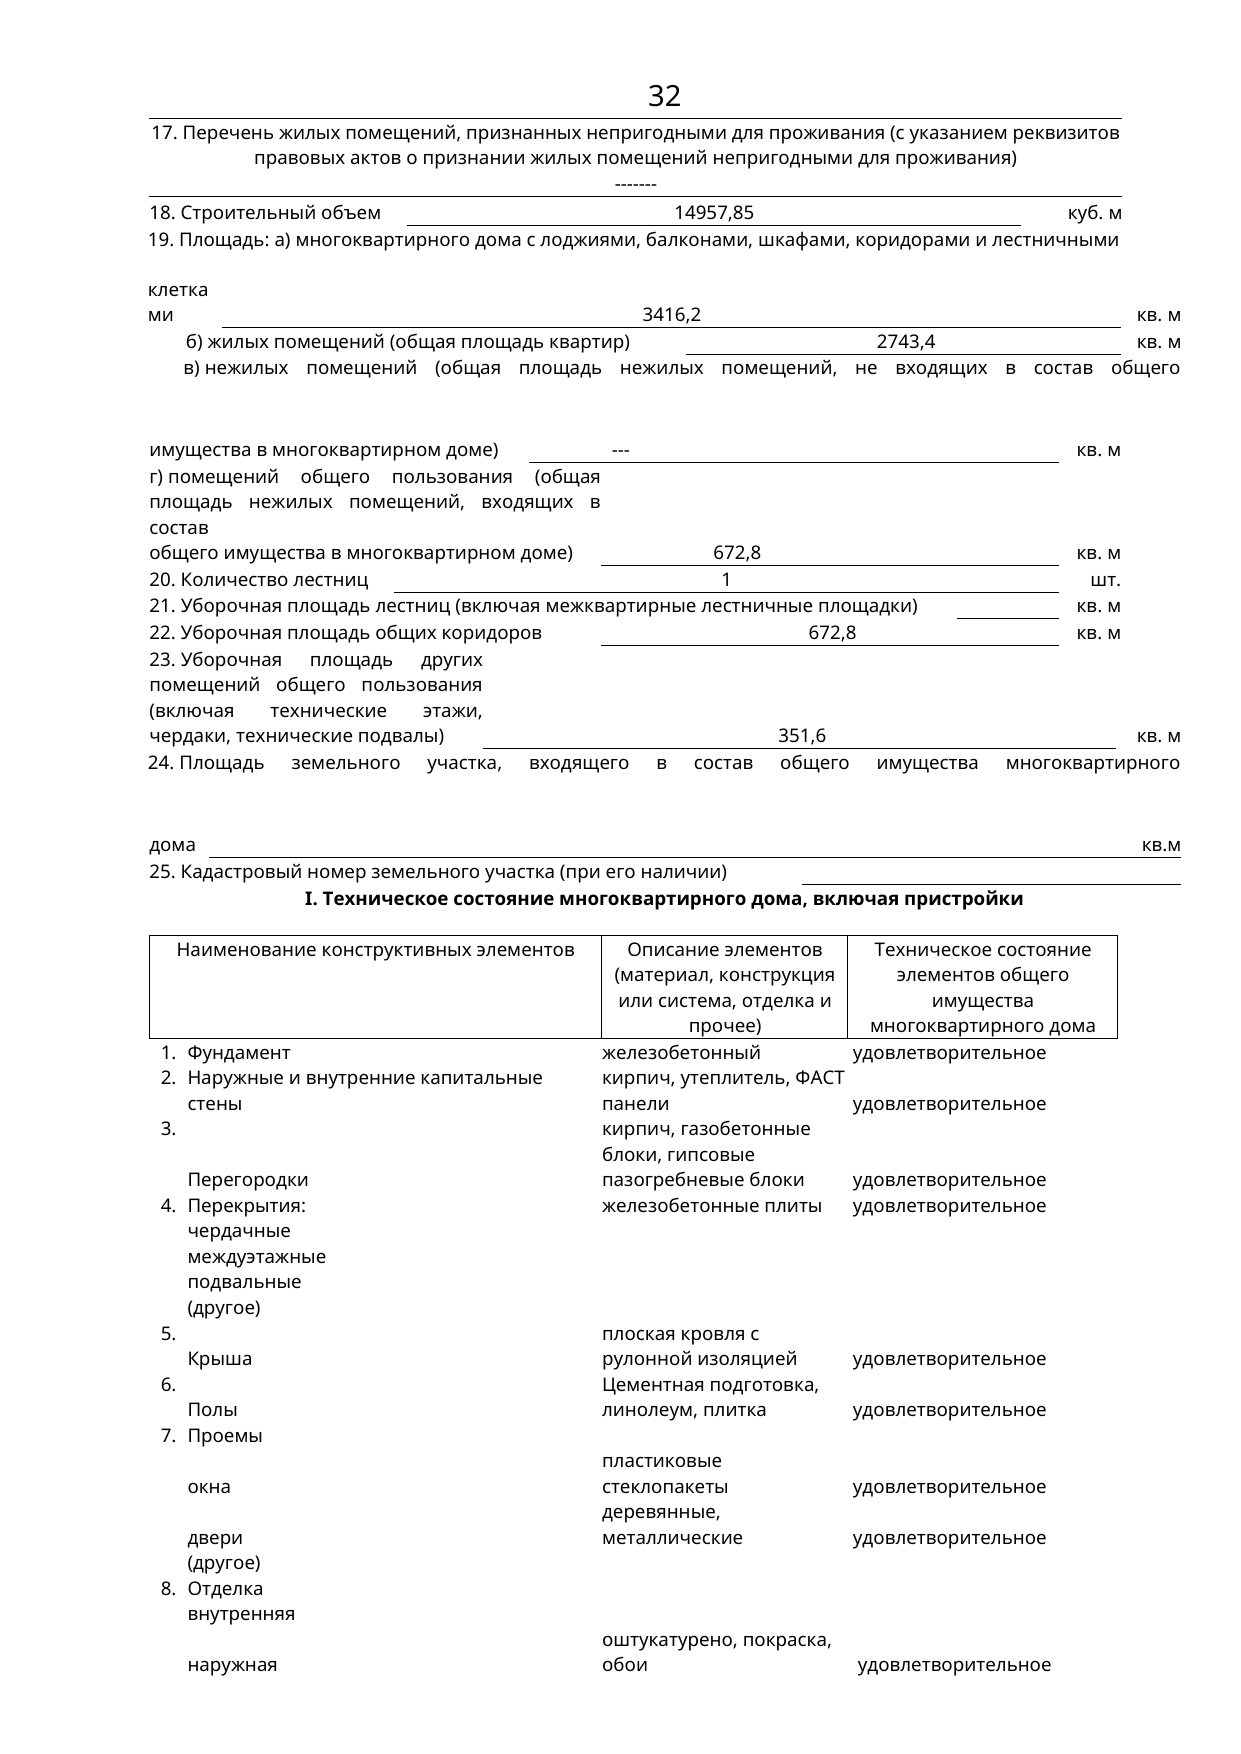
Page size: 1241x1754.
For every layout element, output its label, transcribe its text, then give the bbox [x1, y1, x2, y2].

table_cell [1118, 1192, 1178, 1218]
table_cell [602, 1575, 848, 1601]
table_header [1121, 434, 1181, 462]
table_cell [602, 1601, 848, 1626]
table_cell Перекрытия: [187, 1192, 602, 1218]
table_cell 351,6 [483, 645, 1116, 748]
table_cell Фундамент [187, 1039, 602, 1064]
table_cell удовлетворительное [848, 1065, 1118, 1116]
table_cell 22. Уборочная площадь общих коридоров [149, 618, 601, 645]
table_cell удовлетворительное [848, 1116, 1118, 1192]
table_cell [848, 1422, 1118, 1447]
table_cell Наружные и внутренние капитальные стены [187, 1065, 602, 1116]
table_cell двери [187, 1499, 602, 1549]
table_cell [150, 1448, 187, 1498]
table_cell пластиковые стеклопакеты [602, 1448, 848, 1498]
table_cell [148, 327, 186, 353]
table_cell удовлетворительное [848, 1039, 1118, 1064]
table_cell [1118, 1116, 1178, 1192]
table_cell чердачные [187, 1218, 602, 1243]
table_cell Полы [187, 1371, 602, 1422]
table_cell 1. [150, 1039, 187, 1064]
table_cell [848, 1294, 1118, 1320]
table_cell [602, 1550, 848, 1575]
table_cell [848, 1269, 1118, 1294]
table_header кв.м [209, 832, 1181, 857]
table_cell удовлетворительное [848, 1499, 1118, 1549]
table_cell [150, 1550, 187, 1575]
table_header Наименование конструктивных элементов [150, 936, 601, 1038]
table_cell [848, 1550, 1118, 1575]
table_cell железобетонные плиты [602, 1192, 848, 1218]
table_cell [1121, 618, 1181, 645]
table_cell [602, 1218, 848, 1243]
table_cell (другое) [187, 1550, 602, 1575]
table_cell [1118, 1499, 1178, 1549]
table_cell плоская кровля с рулонной изоляцией [602, 1320, 848, 1371]
table_header Техническое состояние элементов общего имущества многоквартирного дома [848, 936, 1117, 1038]
text в) нежилых помещений (общая площадь нежилых помещений, не входящих в состав общего [148, 354, 1181, 409]
text I. Техническое состояние многоквартирного дома, включая пристройки [148, 885, 1181, 910]
table_cell деревянные, металлические [602, 1499, 848, 1549]
table_cell [1121, 565, 1181, 592]
table_header Описание элементов (материал, конструкция или система, отделка и прочее) [602, 936, 847, 1038]
table_cell [150, 1626, 187, 1677]
table_cell [602, 1243, 848, 1269]
table_cell 672,8 [601, 618, 1059, 645]
table_cell 14957,85 [407, 197, 1021, 225]
table_cell [1121, 592, 1181, 618]
table_cell [1118, 1320, 1178, 1371]
table_cell окна [187, 1448, 602, 1498]
table_cell (другое) [187, 1294, 602, 1320]
table_cell [602, 1269, 848, 1294]
table_cell [1118, 1065, 1178, 1116]
table_cell удовлетворительное [848, 1371, 1118, 1422]
table_cell междуэтажные [187, 1243, 602, 1269]
table_cell [1118, 1626, 1178, 1677]
table_cell 3. [150, 1116, 187, 1192]
table_cell 4. [150, 1192, 187, 1218]
table_cell [1122, 196, 1181, 225]
table_cell Крыша [187, 1320, 602, 1371]
table_cell внутренняя [187, 1601, 602, 1626]
table_cell Перегородки [187, 1116, 602, 1192]
table_cell 7. [150, 1422, 187, 1447]
table_cell 17. Перечень жилых помещений, признанных непригодными для проживания (с указанием реквизитов правовых актов о признании жилых помещений непригодными для проживания) ------- [149, 119, 1122, 196]
table_cell [1118, 1269, 1178, 1294]
table_cell [1118, 1601, 1178, 1626]
table_cell куб. м [1021, 197, 1122, 225]
table_cell 672,8 [601, 463, 1059, 565]
table_cell [848, 1601, 1118, 1626]
text 19. Площадь: а) многоквартирного дома с лоджиями, балконами, шкафами, коридорами и лестничными [148, 226, 1181, 251]
table_cell подвальные [187, 1269, 602, 1294]
table_cell [1122, 118, 1181, 196]
table_cell [1118, 1371, 1178, 1422]
table_cell 6. [150, 1371, 187, 1422]
table_cell железобетонный [602, 1039, 848, 1064]
table_cell [957, 593, 1059, 618]
table_cell [150, 1269, 187, 1294]
table_header 3416,2 [222, 276, 1121, 327]
table_cell кв. м [1059, 592, 1121, 618]
table_cell [848, 1218, 1118, 1243]
text 24. Площадь земельного участка, входящего в состав общего имущества многоквартирного [148, 749, 1181, 807]
table_cell [150, 1294, 187, 1320]
table_header кв. м [1121, 276, 1181, 327]
table_header [1118, 935, 1178, 1038]
table_cell 25. Кадастровый номер земельного участка (при его наличии) [149, 857, 802, 884]
table_cell [150, 1601, 187, 1626]
table_header имущества в многоквартирном доме) [149, 434, 529, 462]
table_cell [1118, 1038, 1178, 1064]
table_cell [1118, 1575, 1178, 1601]
table_cell 18. Строительный объем [149, 197, 407, 225]
table_cell удовлетворительное [848, 1320, 1118, 1371]
table_cell 23. Уборочная площадь других помещений общего пользования (включая технические этажи, чердаки, технические подвалы) [149, 645, 483, 748]
table_cell [1118, 1422, 1178, 1447]
table_cell удовлетворительное [848, 1192, 1118, 1218]
table_header --- [529, 434, 1059, 462]
table_cell кв. м [1116, 645, 1181, 748]
table_cell [1118, 1448, 1178, 1498]
table_cell Проемы [187, 1422, 602, 1447]
table_cell [150, 1499, 187, 1549]
table_cell [1121, 462, 1181, 565]
table_cell [1118, 1550, 1178, 1575]
table_cell [1118, 1243, 1178, 1269]
table_cell 2743,4 [686, 328, 1121, 353]
table_cell 8. [150, 1575, 187, 1601]
table_cell Цементная подготовка, линолеум, плитка [602, 1371, 848, 1422]
table_cell [602, 1294, 848, 1320]
table_cell кв. м [1121, 327, 1181, 353]
table_cell кирпич, утеплитель, ФАСТ панели [602, 1065, 848, 1116]
table_cell 2. [150, 1065, 187, 1116]
table_header кв. м [1059, 434, 1121, 462]
table_cell шт. [1059, 565, 1121, 592]
table_cell [848, 1575, 1118, 1601]
table_cell 1 [394, 565, 1059, 592]
table_cell [848, 1243, 1118, 1269]
table_cell кв. м [1059, 618, 1121, 645]
table_cell удовлетворительное [848, 1448, 1118, 1498]
table_cell [150, 1218, 187, 1243]
table_cell [602, 1422, 848, 1447]
table_cell г) помещений общего пользования (общая площадь нежилых помещений, входящих в состав общего имущества в многоквартирном доме) [149, 462, 601, 565]
table_cell 20. Количество лестниц [149, 565, 394, 592]
table_cell 21. Уборочная площадь лестниц (включая межквартирные лестничные площадки) [149, 592, 957, 618]
table_cell б) жилых помещений (общая площадь квартир) [186, 327, 686, 353]
table_cell [150, 1243, 187, 1269]
table_cell наружная [187, 1626, 602, 1677]
table_cell Отделка [187, 1575, 602, 1601]
table_cell оштукатурено, покраска, обои [602, 1626, 848, 1677]
table_cell кв. м [1059, 462, 1121, 565]
table_cell 5. [150, 1320, 187, 1371]
table_cell [1118, 1218, 1178, 1243]
table_header дома [149, 832, 208, 857]
table_cell удовлетворительное [848, 1626, 1118, 1677]
table_cell [802, 858, 1181, 884]
table_header клетками [148, 276, 222, 327]
table_cell [1118, 1294, 1178, 1320]
table_cell кирпич, газобетонные блоки, гипсовые пазогребневые блоки [602, 1116, 848, 1192]
